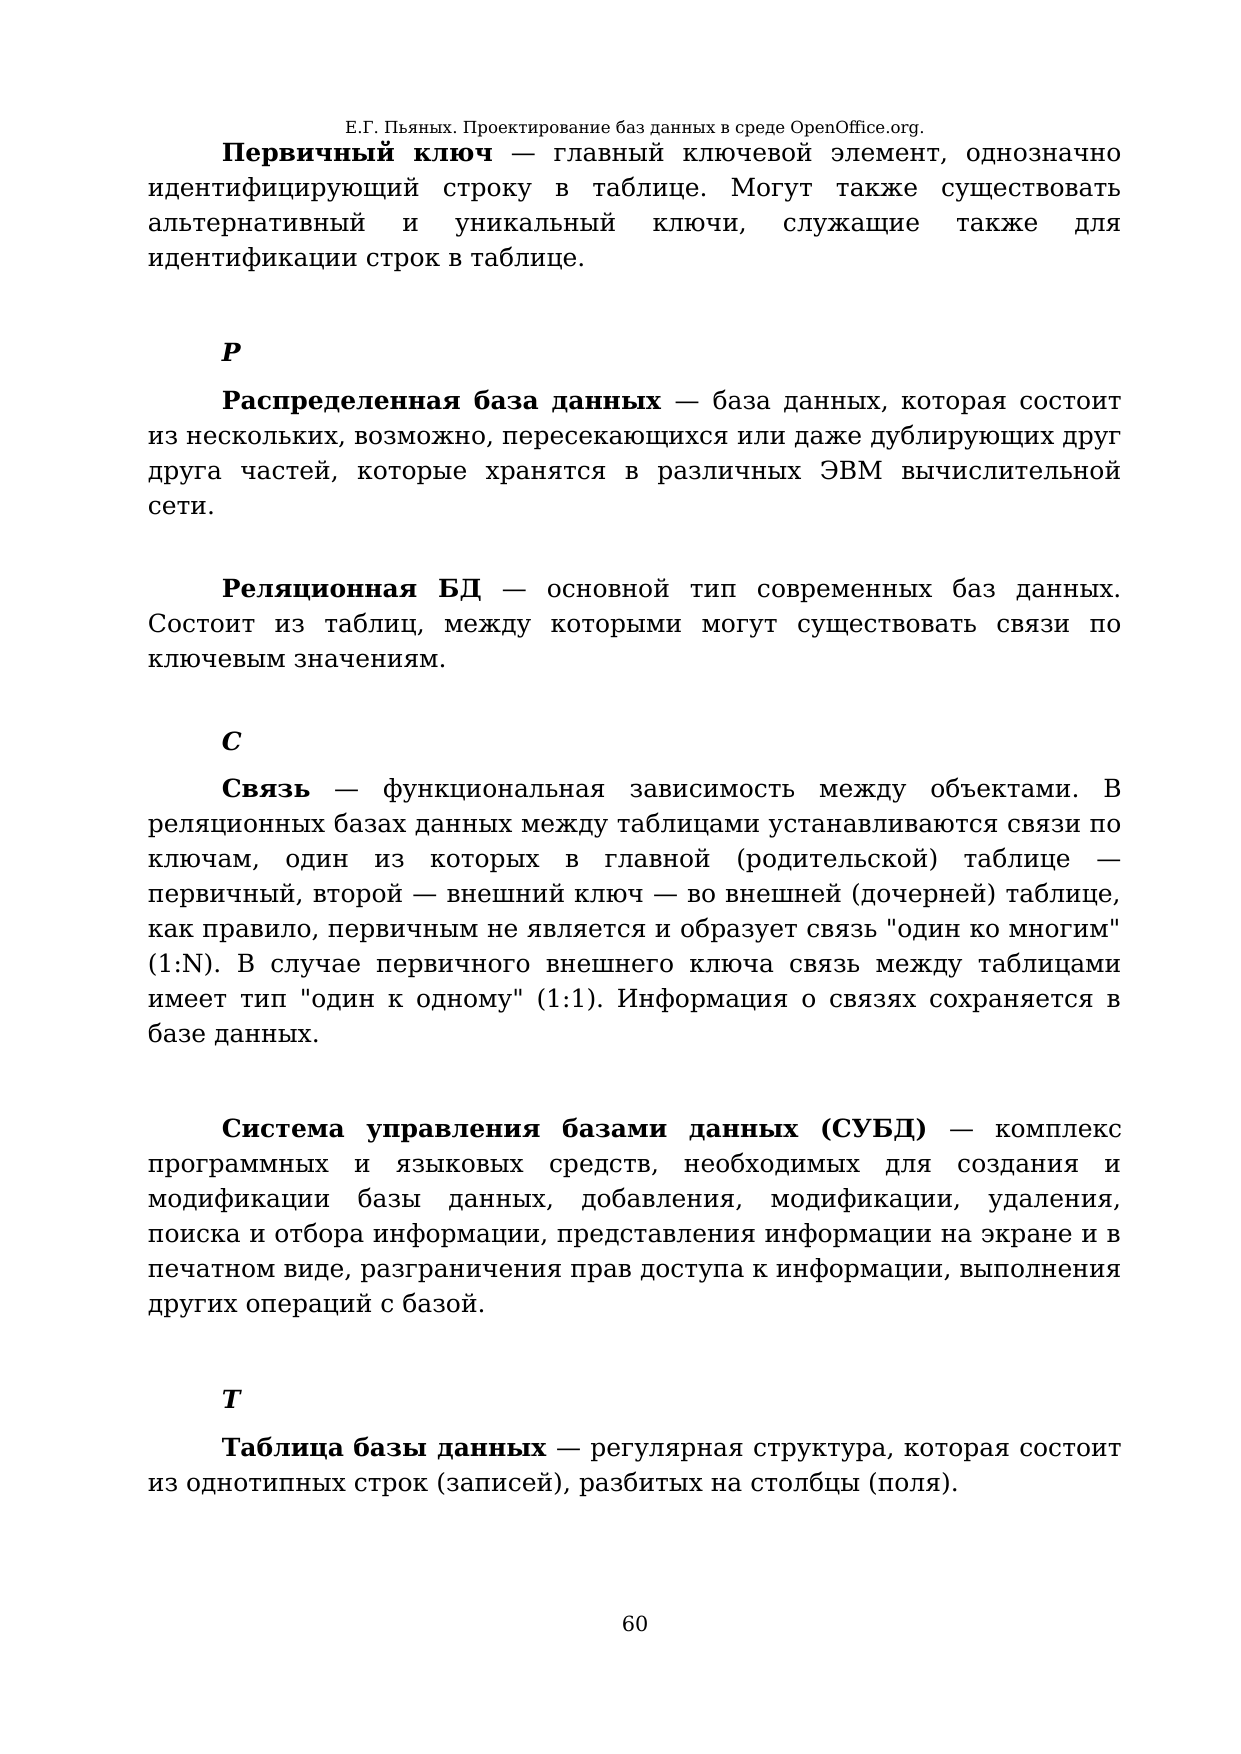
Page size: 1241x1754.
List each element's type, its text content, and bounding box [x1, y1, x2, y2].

text С [148, 726, 1122, 756]
text Р [148, 338, 1122, 367]
text Первичный ключ — главный ключевой элемент, однозначно идентифицирующий строку в таблице. Могут также существовать альтернативный и уникальный ключи, служащие также для идентификации строк в таблице. [148, 137, 1122, 272]
text Связь — функциональная зависимость между объектами. В реляционных базах данных между таблицами устанавливаются связи по ключам, один из которых в главной (родительской) таблице — первичный, второй — внешний ключ — во внешней (дочерней) таблице, как правило, первичным не является и образует связь "один ко многим" (1:N). В случае первичного внешнего ключа связь между таблицами имеет тип "один к одному" (1:1). Информация о связях сохраняется в базе данных. [148, 774, 1122, 1048]
text Т [148, 1385, 1122, 1414]
text Таблица базы данных — регулярная структура, которая состоит из однотипных строк (записей), разбитых на столбцы (поля). [148, 1432, 1122, 1497]
text Реляционная БД — основной тип современных баз данных. Состоит из таблиц, между которыми могут существовать связи по ключевым значениям. [148, 573, 1122, 673]
text Система управления базами данных (СУБД) — комплекс программных и языковых средств, необходимых для создания и модификации базы данных, добавления, модификации, удаления, поиска и отбора информации, представления информации на экране и в печатном виде, разграничения прав доступа к информации, выполнения других операций с базой. [148, 1114, 1122, 1319]
text Распределенная база данных — база данных, которая состоит из нескольких, возможно, пересекающихся или даже дублирующих друг друга частей, которые хранятся в различных ЭВМ вычислительной сети. [148, 386, 1122, 520]
